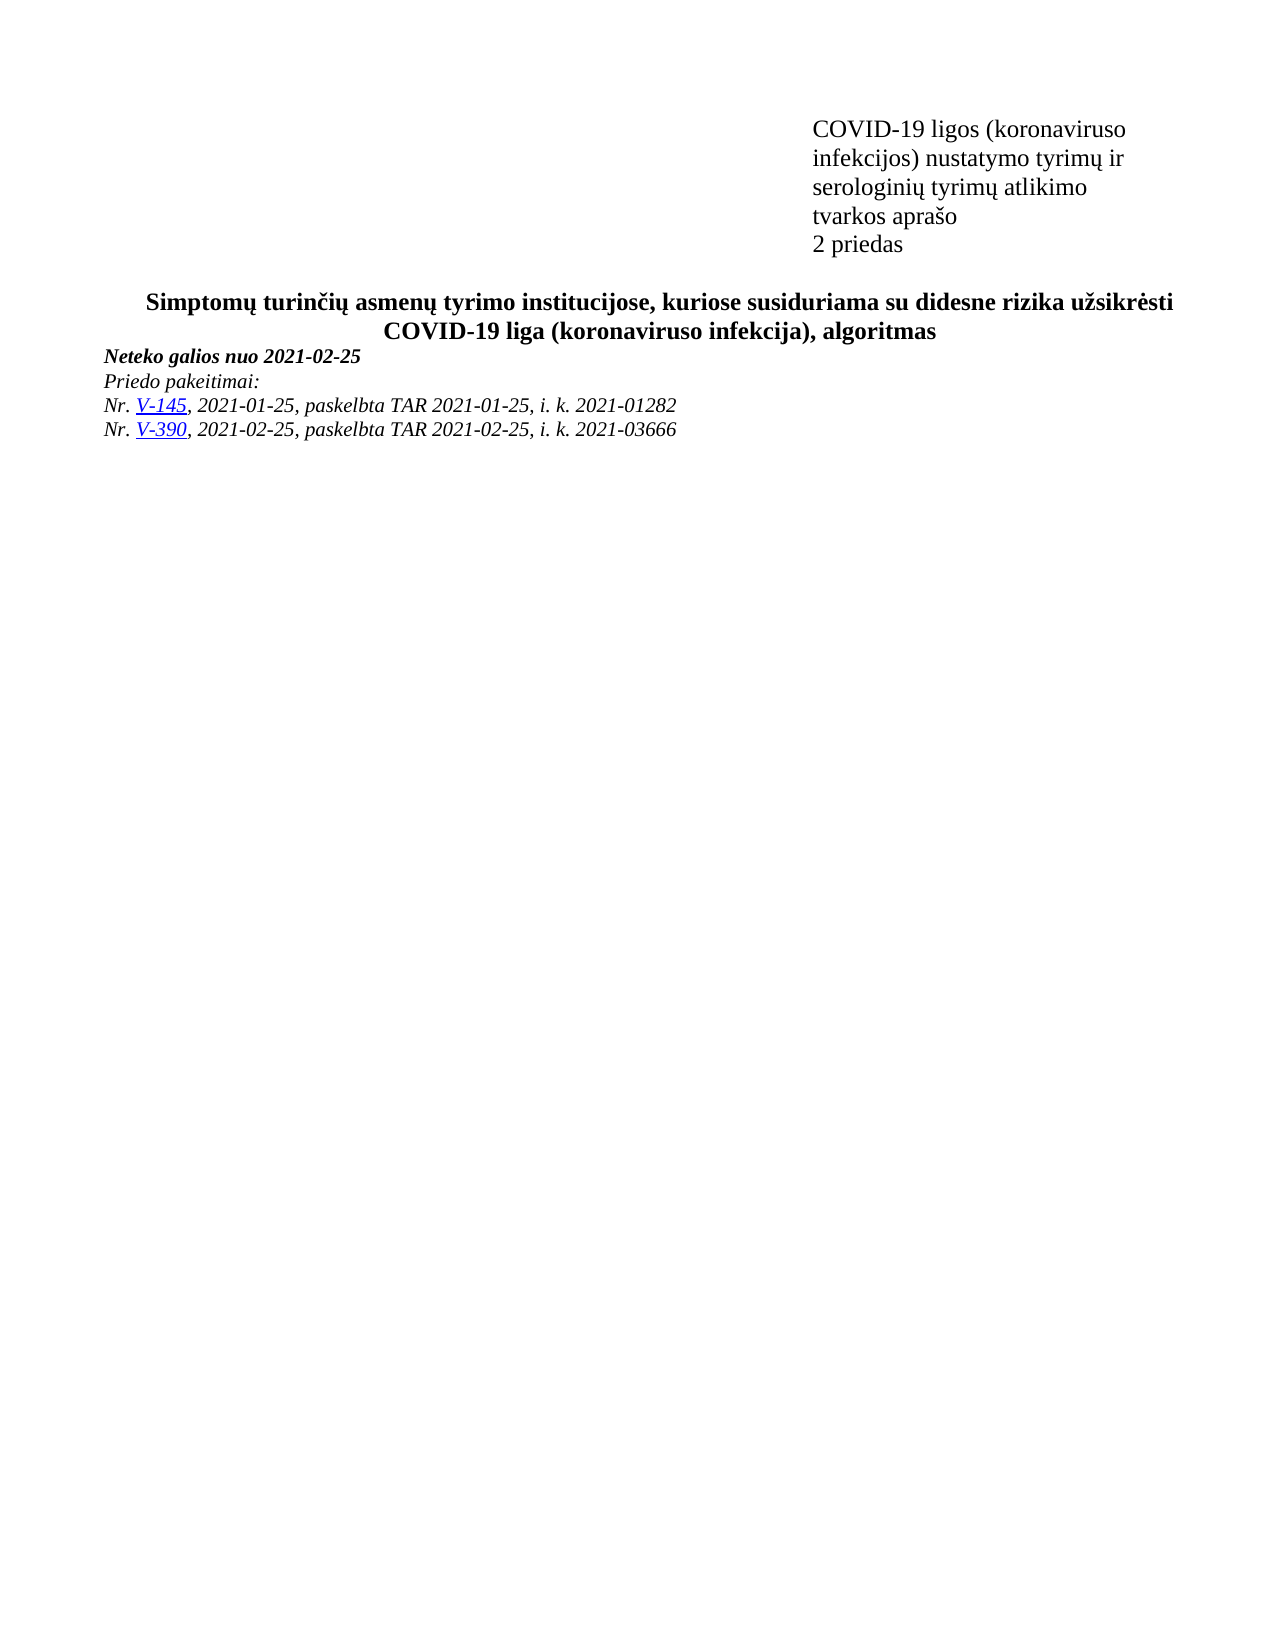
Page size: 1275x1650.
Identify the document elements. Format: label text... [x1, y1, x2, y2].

text tvarkos aprašo [103, 201, 1216, 229]
text Priedo pakeitimai: [103, 368, 1216, 393]
text Neteko galios nuo 2021-02-25 [103, 344, 1216, 368]
text infekcijos) nustatymo tyrimų ir [103, 143, 1216, 172]
text Nr. V-145, 2021-01-25, paskelbta TAR 2021-01-25, i. k. 2021-01282 [103, 393, 1216, 417]
text serologinių tyrimų atlikimo [103, 172, 1216, 201]
text 2 priedas [103, 229, 1216, 258]
text Nr. V-390, 2021-02-25, paskelbta TAR 2021-02-25, i. k. 2021-03666 [103, 417, 1216, 441]
text COVID-19 ligos (koronaviruso [103, 114, 1216, 143]
text Simptomų turinčių asmenų tyrimo institucijose, kuriose susiduriama su didesne rizika užsikrėsti COVID-19 liga (koronaviruso infekcija), algoritmas [103, 287, 1216, 344]
